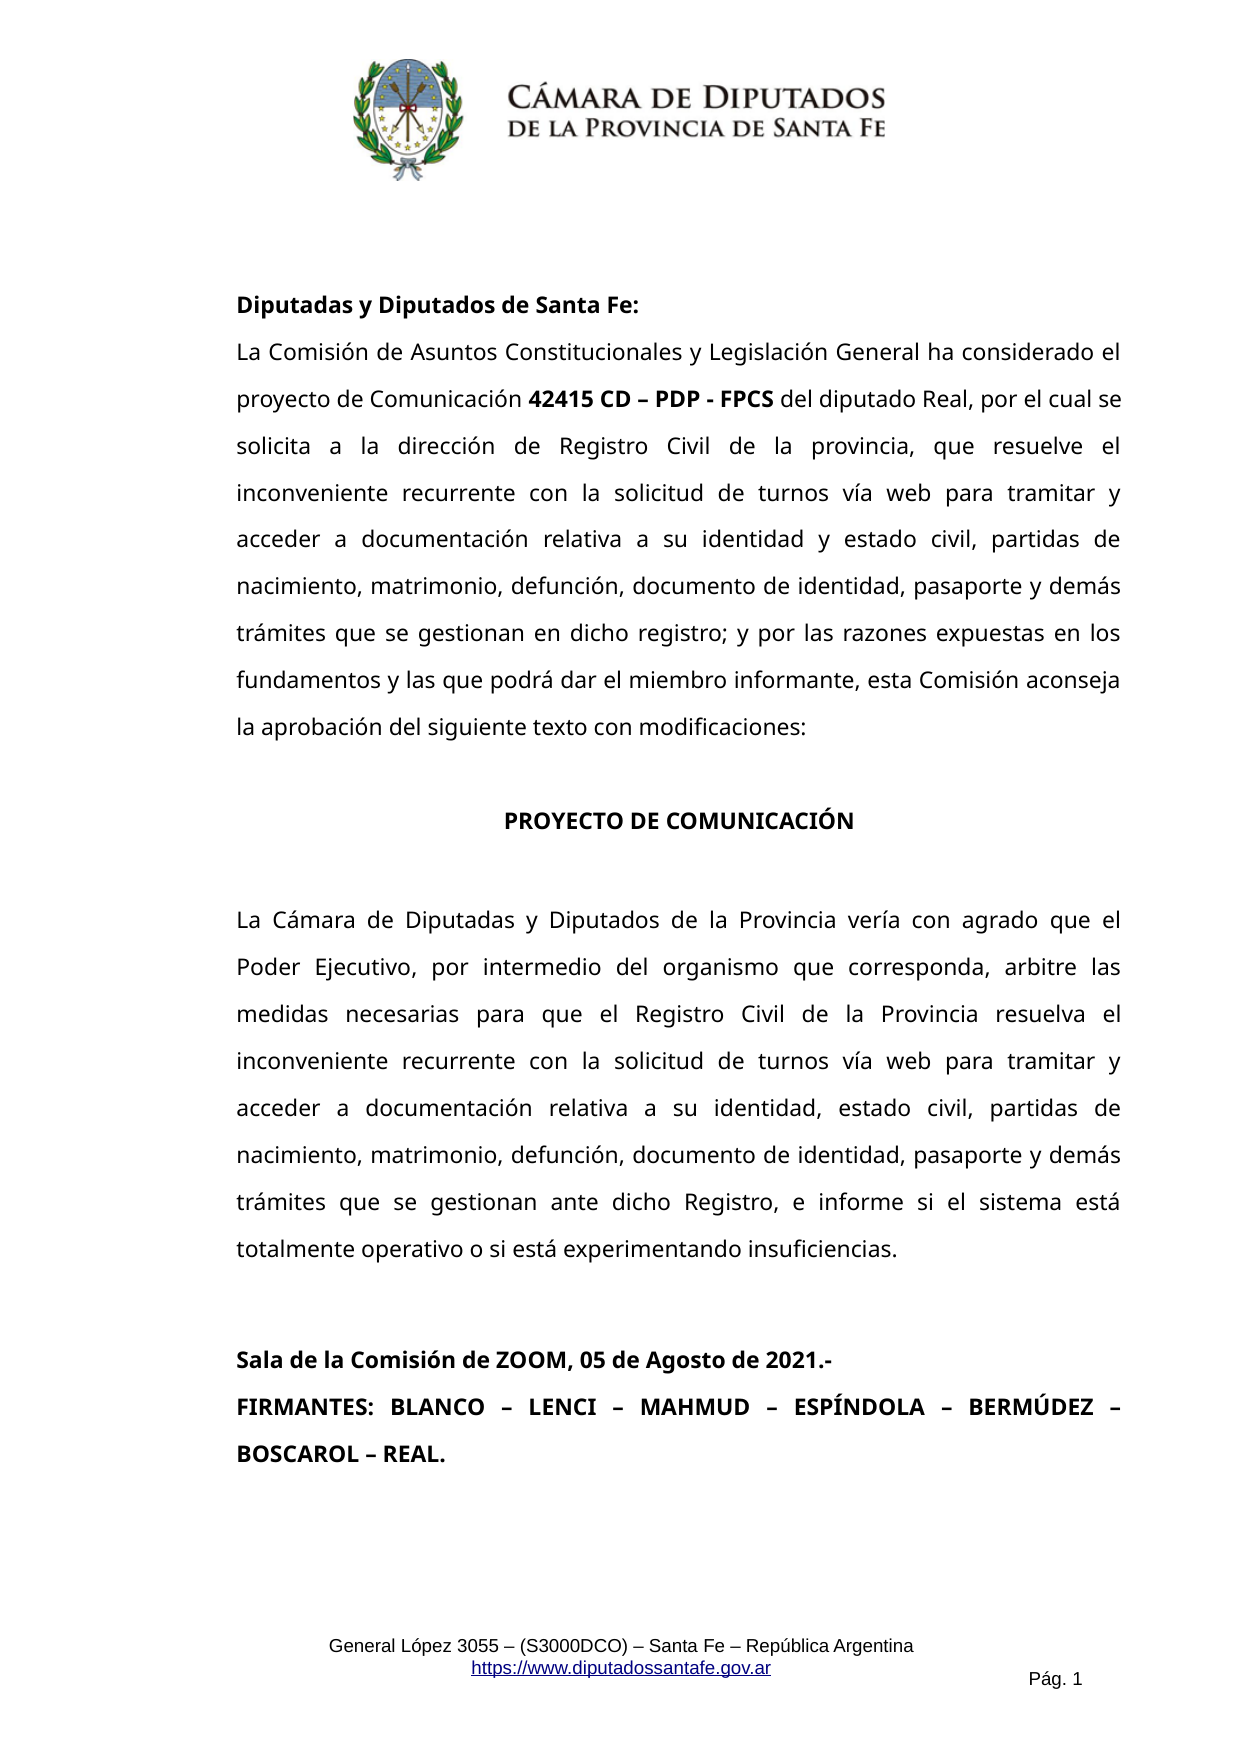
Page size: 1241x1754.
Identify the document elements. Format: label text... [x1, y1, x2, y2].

text La Cámara de Diputadas y Diputados de la Provincia vería con agrado que el Poder Ejecutivo, por intermedio del organismo que corresponda, arbitre las medidas necesarias para que el Registro Civil de la Provincia resuelva el inconveniente recurrente con la solicitud de turnos vía web para tramitar y acceder a documentación relativa a su identidad, estado civil, partidas de nacimiento, matrimonio, defunción, documento de identidad, pasaporte y demás trámites que se gestionan ante dicho Registro, e informe si el sistema está totalmente operativo o si está experimentando insuficiencias. [236, 904, 1122, 1264]
text Sala de la Comisión de ZOOM, 05 de Agosto de 2021.- [236, 1344, 1122, 1375]
text Diputadas y Diputados de Santa Fe: [236, 289, 1122, 320]
text La Comisión de Asuntos Constitucionales y Legislación General ha considerado el proyecto de Comunicación 42415 CD – PDP - FPCS del diputado Real, por el cual se solicita a la dirección de Registro Civil de la provincia, que resuelve el inconveniente recurrente con la solicitud de turnos vía web para tramitar y acceder a documentación relativa a su identidad y estado civil, partidas de nacimiento, matrimonio, defunción, documento de identidad, pasaporte y demás trámites que se gestionan en dicho registro; y por las razones expuestas en los fundamentos y las que podrá dar el miembro informante, esta Comisión aconseja la aprobación del siguiente texto con modificaciones: [236, 336, 1122, 742]
text PROYECTO DE COMUNICACIÓN [236, 805, 1122, 836]
text FIRMANTES: BLANCO – LENCI – MAHMUD – ESPÍNDOLA – BERMÚDEZ – BOSCAROL – REAL. [236, 1391, 1122, 1469]
